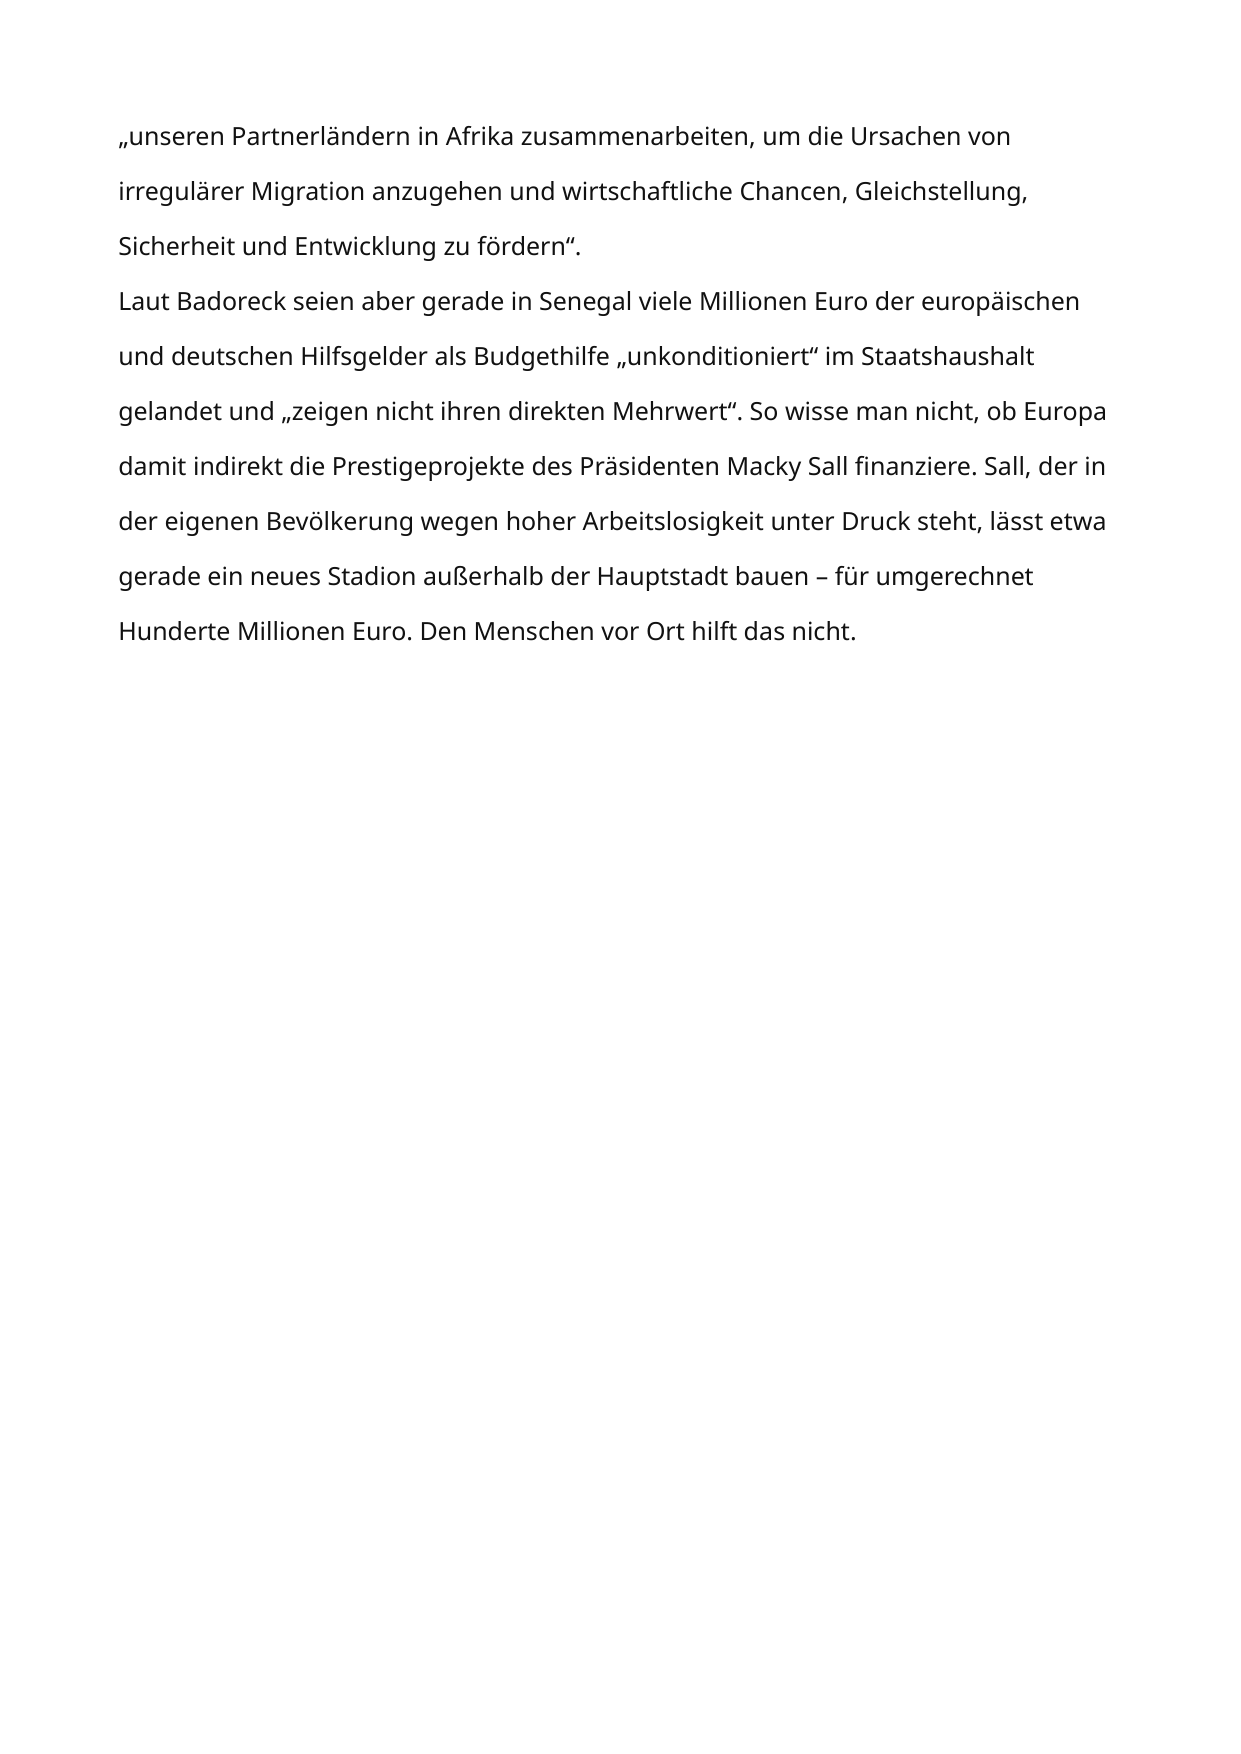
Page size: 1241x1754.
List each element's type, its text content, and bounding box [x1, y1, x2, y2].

text Laut Badoreck seien aber gerade in Senegal viele Millionen Euro der europäischen und deutschen Hilfsgelder als Budgethilfe „unkonditioniert“ im Staatshaushalt gelandet und „zeigen nicht ihren direkten Mehrwert“. So wisse man nicht, ob Europa damit indirekt die Prestigeprojekte des Präsidenten Macky Sall finanziere. Sall, der in der eigenen Bevölkerung wegen hoher Arbeitslosigkeit unter Druck steht, lässt etwa gerade ein neues Stadion außerhalb der Hauptstadt bauen – für umgerechnet Hunderte Millionen Euro. Den Menschen vor Ort hilft das nicht. [118, 283, 1122, 648]
text Badoreck sagt, dass Gelder aus der deutschen Entwicklungszusammenarbeit an konkretere Ziele in Westafrika geknüpft werden müssten. Der 2015 von der Europäischen Union in Valletta beschlossene Nothilfefonds für Afrika mit insgesamt 1,8 Milliarden Euro komme vielerorts an falscher Stelle an. 2015 sagte der damalige EU-Kommissionspräsident Jean-Claude Juncker, die europäischen Länder müssten mit „unseren Partnerländern in Afrika zusammenarbeiten, um die Ursachen von irregulärer Migration anzugehen und wirtschaftliche Chancen, Gleichstellung, Sicherheit und Entwicklung zu fördern“. [118, 118, 1122, 262]
